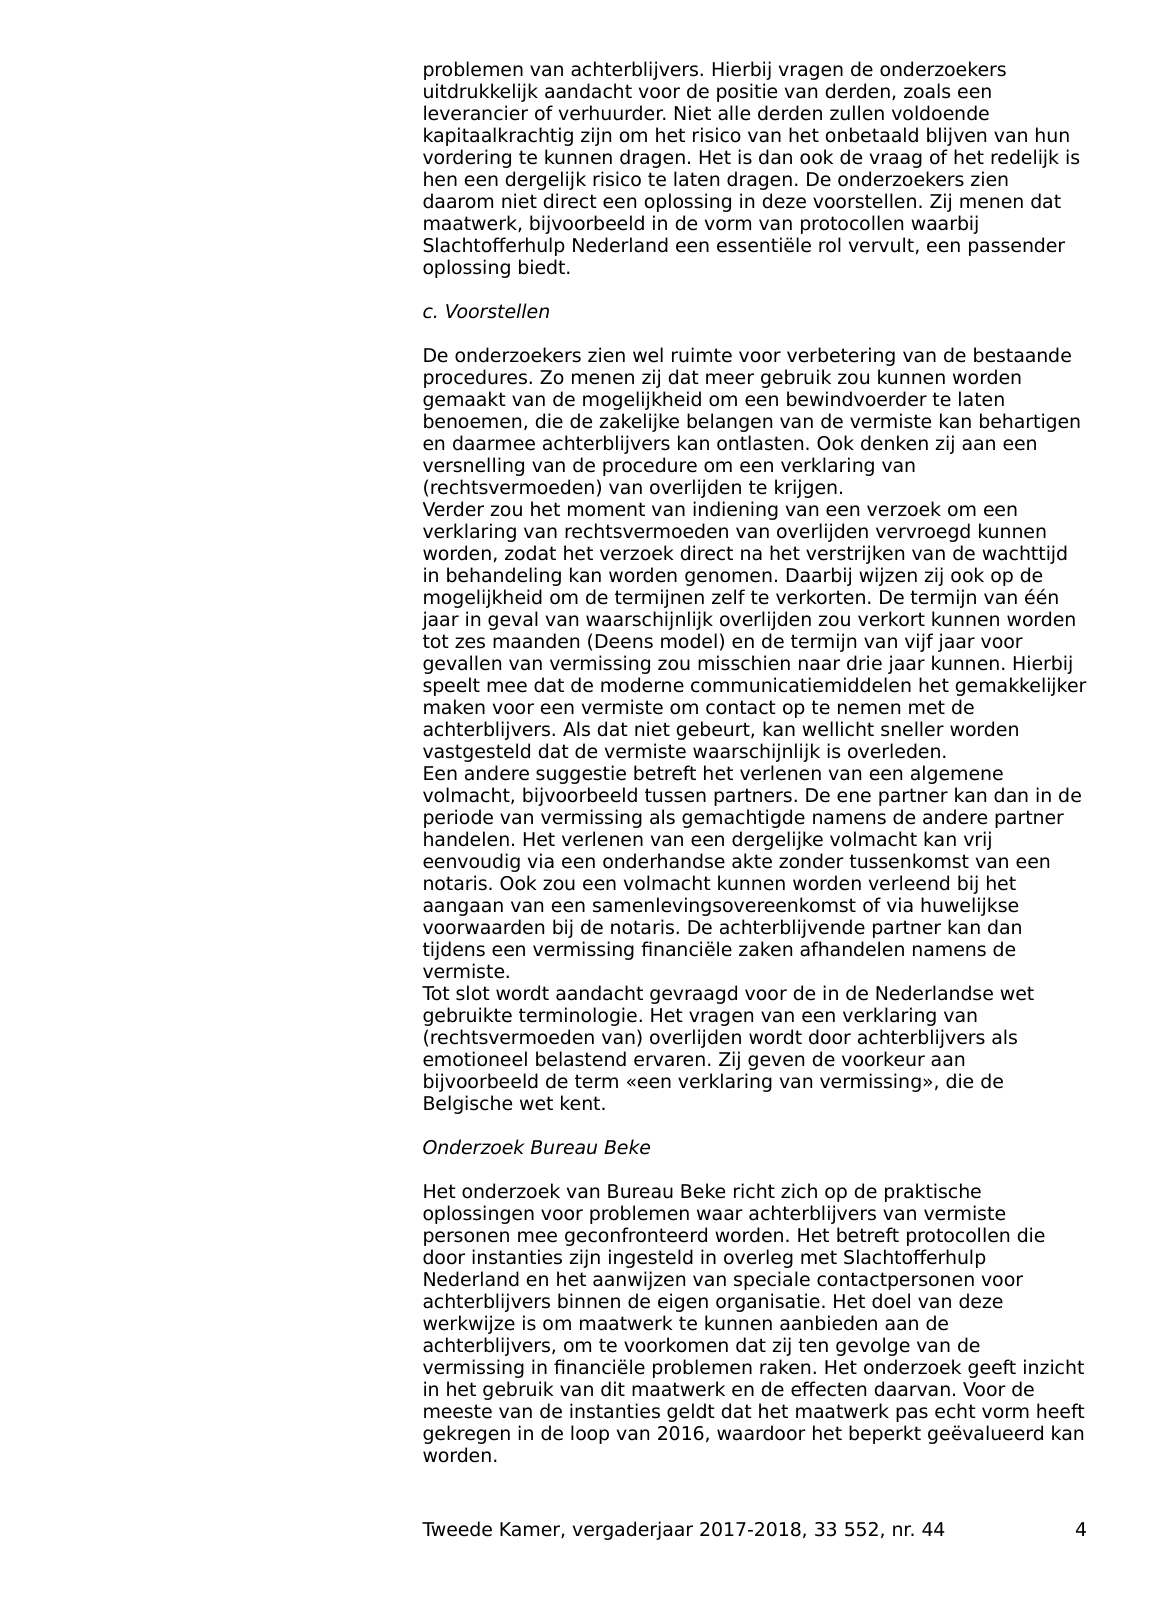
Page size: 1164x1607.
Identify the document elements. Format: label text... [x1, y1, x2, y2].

text problemen van achterblijvers. Hierbij vragen de onderzoekers uitdrukkelijk aandacht voor de positie van derden, zoals een leverancier of verhuurder. Niet alle derden zullen voldoende kapitaalkrachtig zijn om het risico van het onbetaald blijven van hun vordering te kunnen dragen. Het is dan ook de vraag of het redelijk is hen een dergelijk risico te laten dragen. De onderzoekers zien daarom niet direct een oplossing in deze voorstellen. Zij menen dat maatwerk, bijvoorbeeld in de vorm van protocollen waarbij Slachtofferhulp Nederland een essentiële rol vervult, een passender oplossing biedt. [422, 59, 1087, 279]
subtitle c. Voorstellen [422, 301, 1087, 323]
subtitle Onderzoek Bureau Beke [422, 1137, 1087, 1159]
text De onderzoekers zien wel ruimte voor verbetering van de bestaande procedures. Zo menen zij dat meer gebruik zou kunnen worden gemaakt van de mogelijkheid om een bewindvoerder te laten benoemen, die de zakelijke belangen van de vermiste kan behartigen en daarmee achterblijvers kan ontlasten. Ook denken zij aan een versnelling van de procedure om een verklaring van (rechtsvermoeden) van overlijden te krijgen. [422, 345, 1087, 499]
text Het onderzoek van Bureau Beke richt zich op de praktische oplossingen voor problemen waar achterblijvers van vermiste personen mee geconfronteerd worden. Het betreft protocollen die door instanties zijn ingesteld in overleg met Slachtofferhulp Nederland en het aanwijzen van speciale contactpersonen voor achterblijvers binnen de eigen organisatie. Het doel van deze werkwijze is om maatwerk te kunnen aanbieden aan de achterblijvers, om te voorkomen dat zij ten gevolge van de vermissing in financiële problemen raken. Het onderzoek geeft inzicht in het gebruik van dit maatwerk en de effecten daarvan. Voor de meeste van de instanties geldt dat het maatwerk pas echt vorm heeft gekregen in de loop van 2016, waardoor het beperkt geëvalueerd kan worden. [422, 1181, 1087, 1467]
text Een andere suggestie betreft het verlenen van een algemene volmacht, bijvoorbeeld tussen partners. De ene partner kan dan in de periode van vermissing als gemachtigde namens de andere partner handelen. Het verlenen van een dergelijke volmacht kan vrij eenvoudig via een onderhandse akte zonder tussenkomst van een notaris. Ook zou een volmacht kunnen worden verleend bij het aangaan van een samenlevingsovereenkomst of via huwelijkse voorwaarden bij de notaris. De achterblijvende partner kan dan tijdens een vermissing financiële zaken afhandelen namens de vermiste. [422, 763, 1087, 983]
text Tot slot wordt aandacht gevraagd voor de in de Nederlandse wet gebruikte terminologie. Het vragen van een verklaring van (rechtsvermoeden van) overlijden wordt door achterblijvers als emotioneel belastend ervaren. Zij geven de voorkeur aan bijvoorbeeld de term «een verklaring van vermissing», die de Belgische wet kent. [422, 983, 1087, 1114]
text Verder zou het moment van indiening van een verzoek om een verklaring van rechtsvermoeden van overlijden vervroegd kunnen worden, zodat het verzoek direct na het verstrijken van de wachttijd in behandeling kan worden genomen. Daarbij wijzen zij ook op de mogelijkheid om de termijnen zelf te verkorten. De termijn van één jaar in geval van waarschijnlijk overlijden zou verkort kunnen worden tot zes maanden (Deens model) en de termijn van vijf jaar voor gevallen van vermissing zou misschien naar drie jaar kunnen. Hierbij speelt mee dat de moderne communicatiemiddelen het gemakkelijker maken voor een vermiste om contact op te nemen met de achterblijvers. Als dat niet gebeurt, kan wellicht sneller worden vastgesteld dat de vermiste waarschijnlijk is overleden. [422, 499, 1087, 763]
